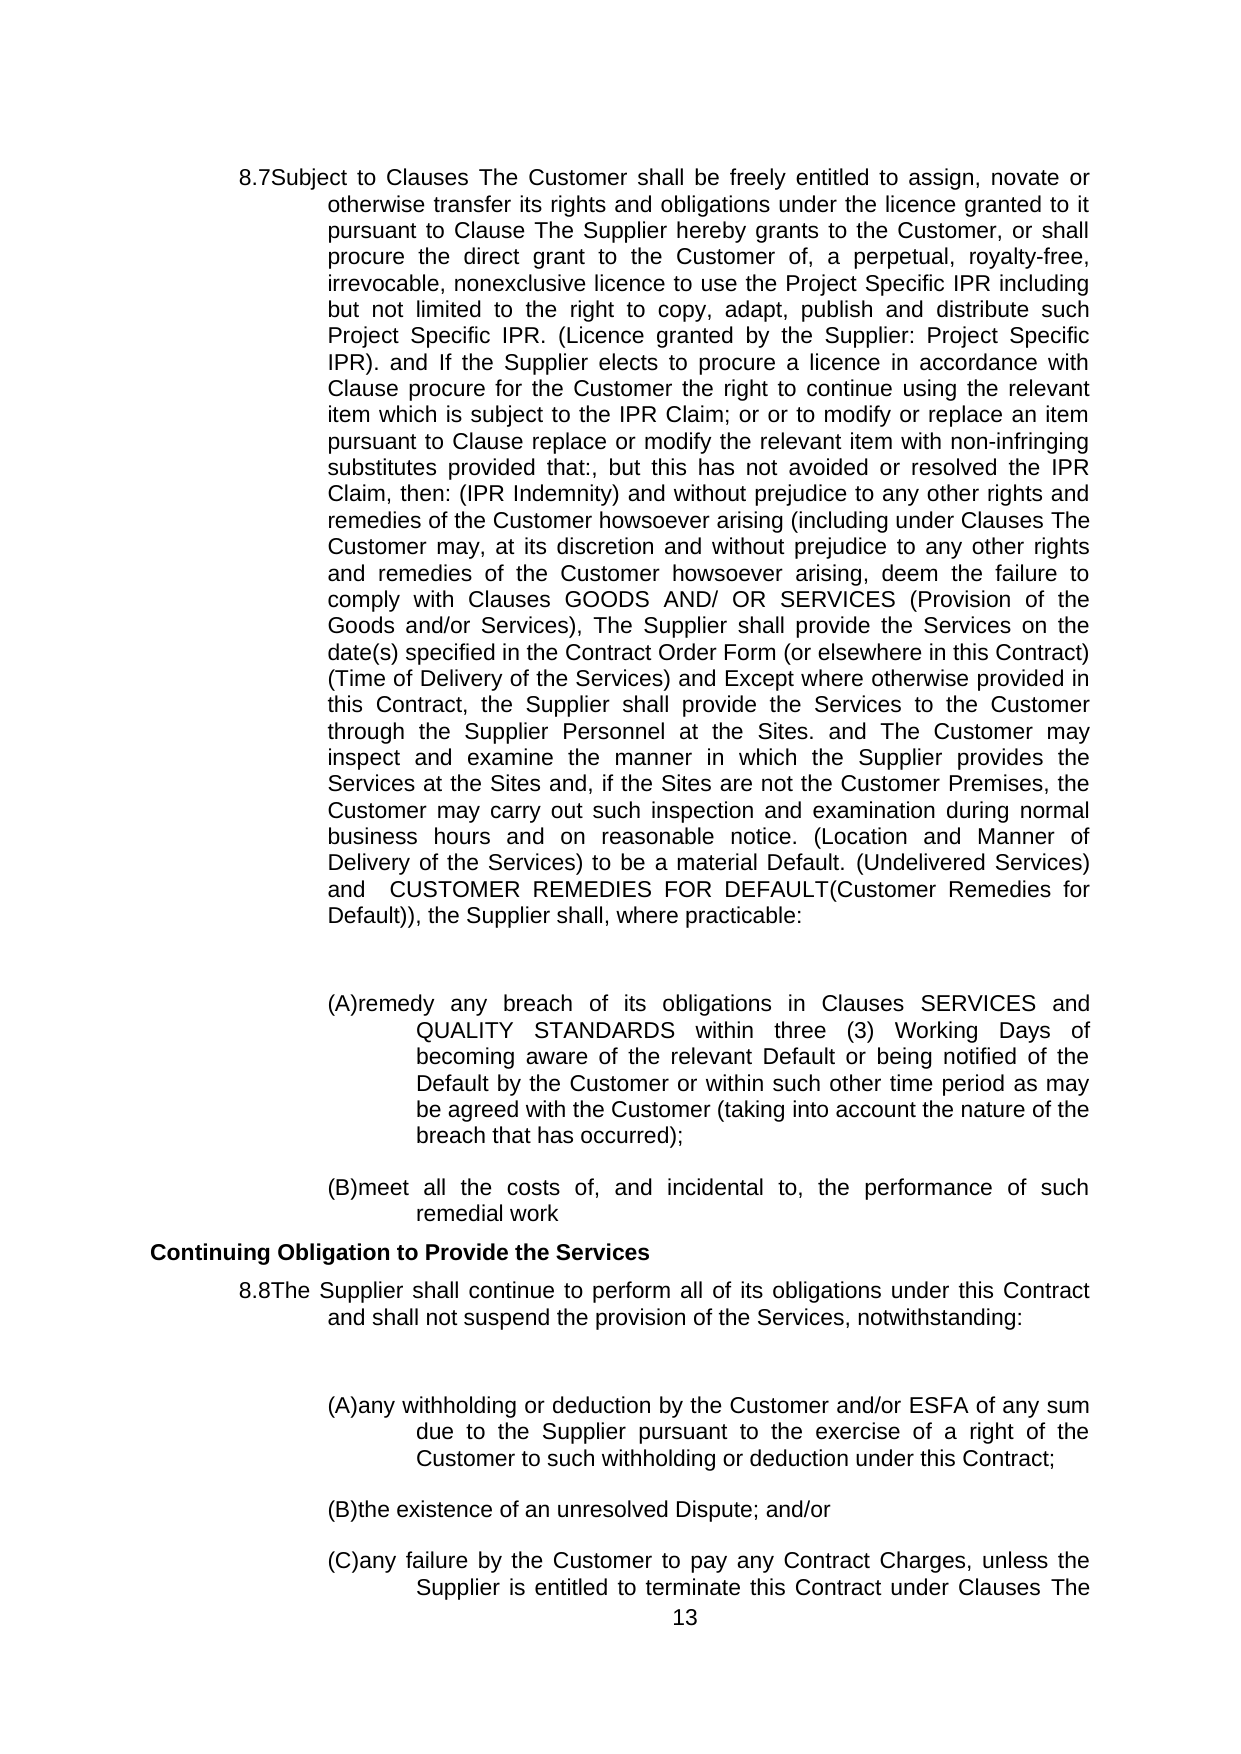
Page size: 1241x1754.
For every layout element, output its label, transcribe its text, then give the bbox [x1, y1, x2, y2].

text Continuing Obligation to Provide the Services [150, 1239, 1090, 1265]
list any failure by the Customer to pay any Contract Charges, unless the Supplier is entitled to terminate this Contract under Clauses 31.1 to 31.4 31.3 (Termination on Customer Cause for Failure to Pay) for failure by the Customer to pay undisputed Contract Charges. [327, 1547, 1090, 1600]
list Subject to Clauses 22.10 and 22.21 (IPR Indemnity) and without prejudice to any other rights and remedies of the Customer howsoever arising (including under Clauses 8.6 (Undelivered Services) and 27(Customer Remedies for Default)), the Supplier shall, where practicable: [239, 150, 1090, 928]
list meet all the costs of, and incidental to, the performance of such remedial work [327, 1173, 1090, 1226]
list any withholding or deduction by the Customer and/or ESFA of any sum due to the Supplier pursuant to the exercise of a right of the Customer to such withholding or deduction under this Contract; [327, 1392, 1090, 1471]
list The Supplier shall continue to perform all of its obligations under this Contract and shall not suspend the provision of the Services, notwithstanding: [239, 1277, 1090, 1330]
list remedy any breach of its obligations in Clauses 8 and 9 within three (3) Working Days of becoming aware of the relevant Default or being notified of the Default by the Customer or within such other time period as may be agreed with the Customer (taking into account the nature of the breach that has occurred); [327, 990, 1090, 1148]
list the existence of an unresolved Dispute; and/or [327, 1496, 1090, 1522]
